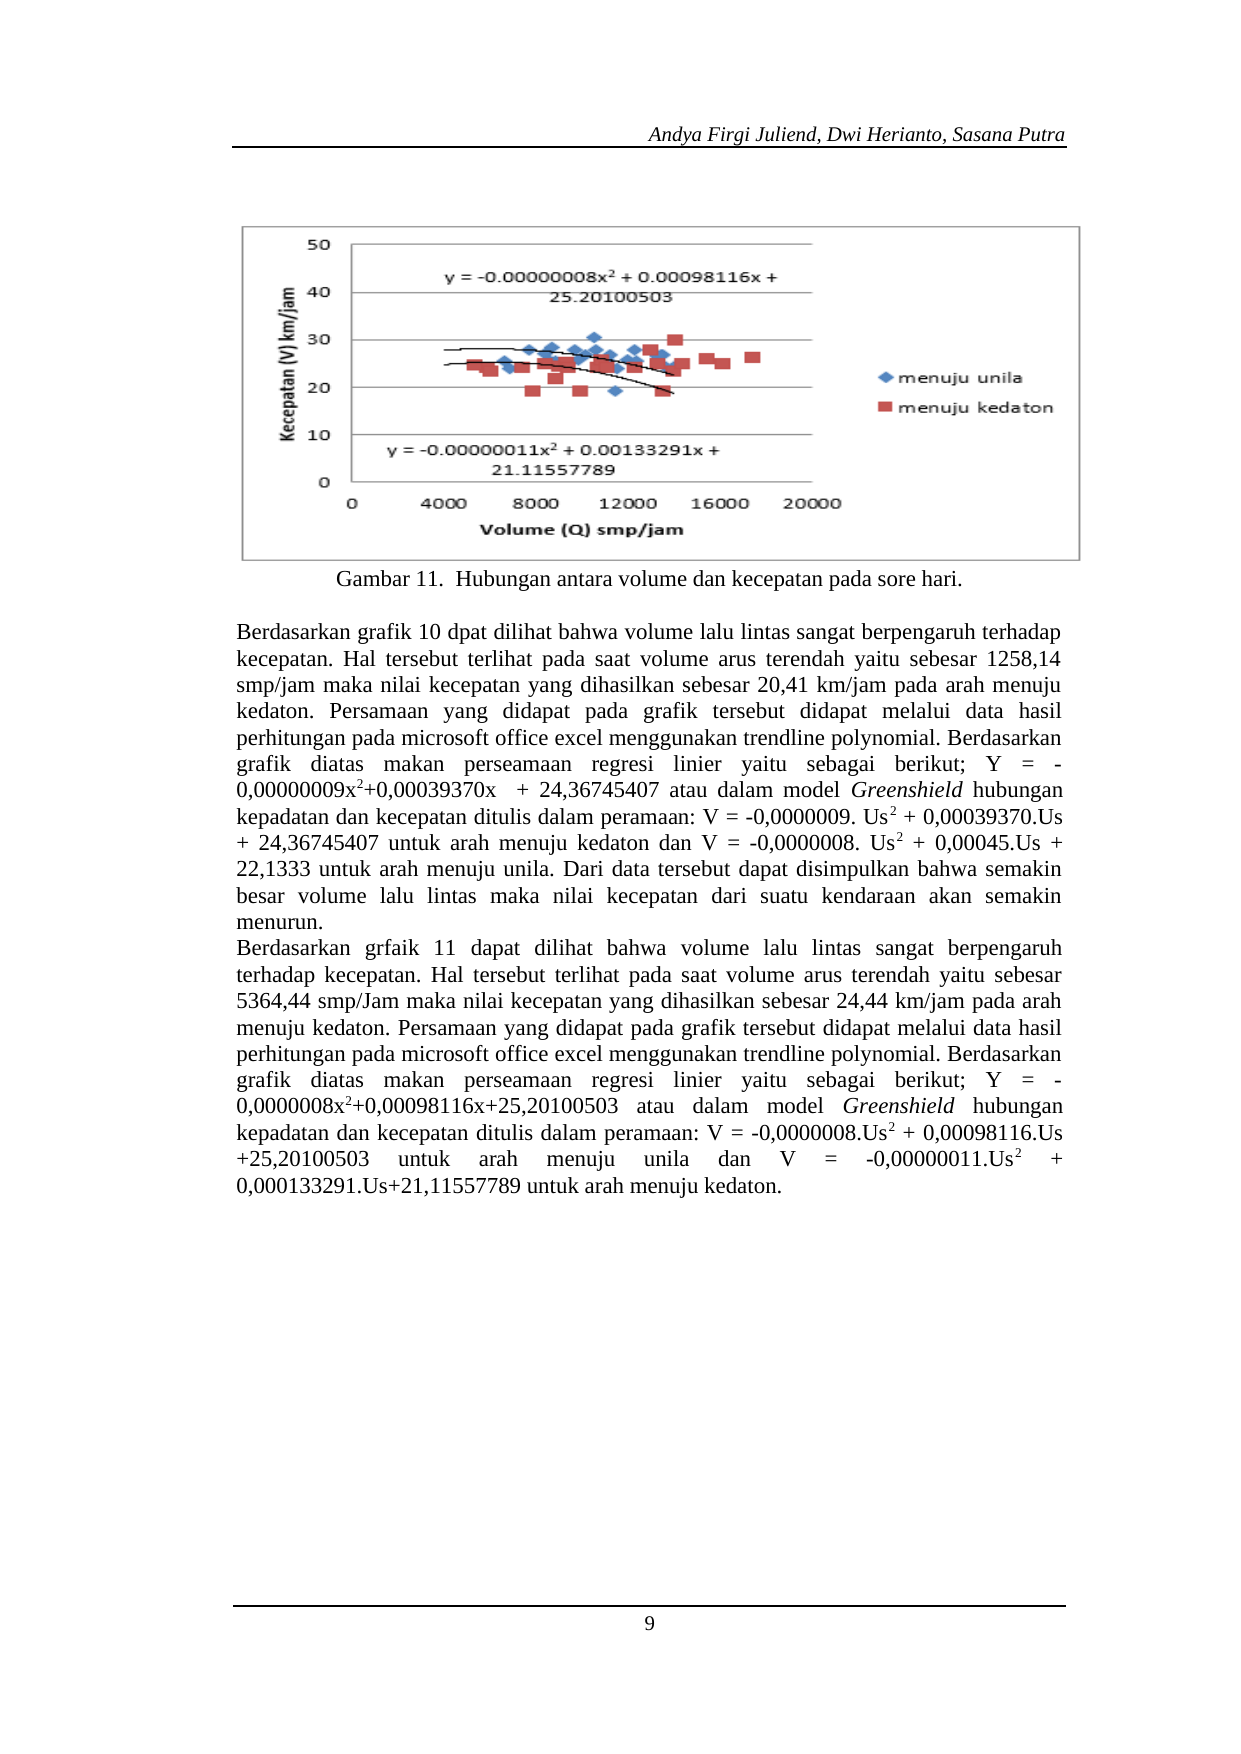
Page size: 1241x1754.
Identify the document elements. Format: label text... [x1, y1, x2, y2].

text Berdasarkan grfaik 11 dapat dilihat bahwa volume lalu lintas sangat berpengaruh terhadap kecepatan. Hal tersebut terlihat pada saat volume arus terendah yaitu sebesar 5364,44 smp/Jam maka nilai kecepatan yang dihasilkan sebesar 24,44 km/jam pada arah menuju kedaton. Persamaan yang didapat pada grafik tersebut didapat melalui data hasil perhitungan pada microsoft office excel menggunakan trendline polynomial. Berdasarkan grafik diatas makan perseamaan regresi linier yaitu sebagai berikut; Y = -0,0000008x2+0,00098116x+25,20100503 atau dalam model Greenshield hubungan kepadatan dan kecepatan ditulis dalam peramaan: V = -0,0000008.Us2 + 0,00098116.Us +25,20100503 untuk arah menuju unila dan V = -0,00000011.Us2 + 0,000133291.Us+21,11557789 untuk arah menuju kedaton. [236, 934, 1063, 1198]
text Berdasarkan grafik 10 dpat dilihat bahwa volume lalu lintas sangat berpengaruh terhadap kecepatan. Hal tersebut terlihat pada saat volume arus terendah yaitu sebesar 1258,14 smp/jam maka nilai kecepatan yang dihasilkan sebesar 20,41 km/jam pada arah menuju kedaton. Persamaan yang didapat pada grafik tersebut didapat melalui data hasil perhitungan pada microsoft office excel menggunakan trendline polynomial. Berdasarkan grafik diatas makan perseamaan regresi linier yaitu sebagai berikut; Y = -0,00000009x2+0,00039370x + 24,36745407 atau dalam model Greenshield hubungan kepadatan dan kecepatan ditulis dalam peramaan: V = -0,0000009. Us2 + 0,00039370.Us + 24,36745407 untuk arah menuju kedaton dan V = -0,0000008. Us2 + 0,00045.Us + 22,1333 untuk arah menuju unila. Dari data tersebut dapat disimpulkan bahwa semakin besar volume lalu lintas maka nilai kecepatan dari suatu kendaraan akan semakin menurun. [236, 618, 1063, 934]
picture [235, 220, 1093, 566]
text Gambar 11. Hubungan antara volume dan kecepatan pada sore hari. [236, 566, 1063, 592]
text [236, 209, 1063, 220]
